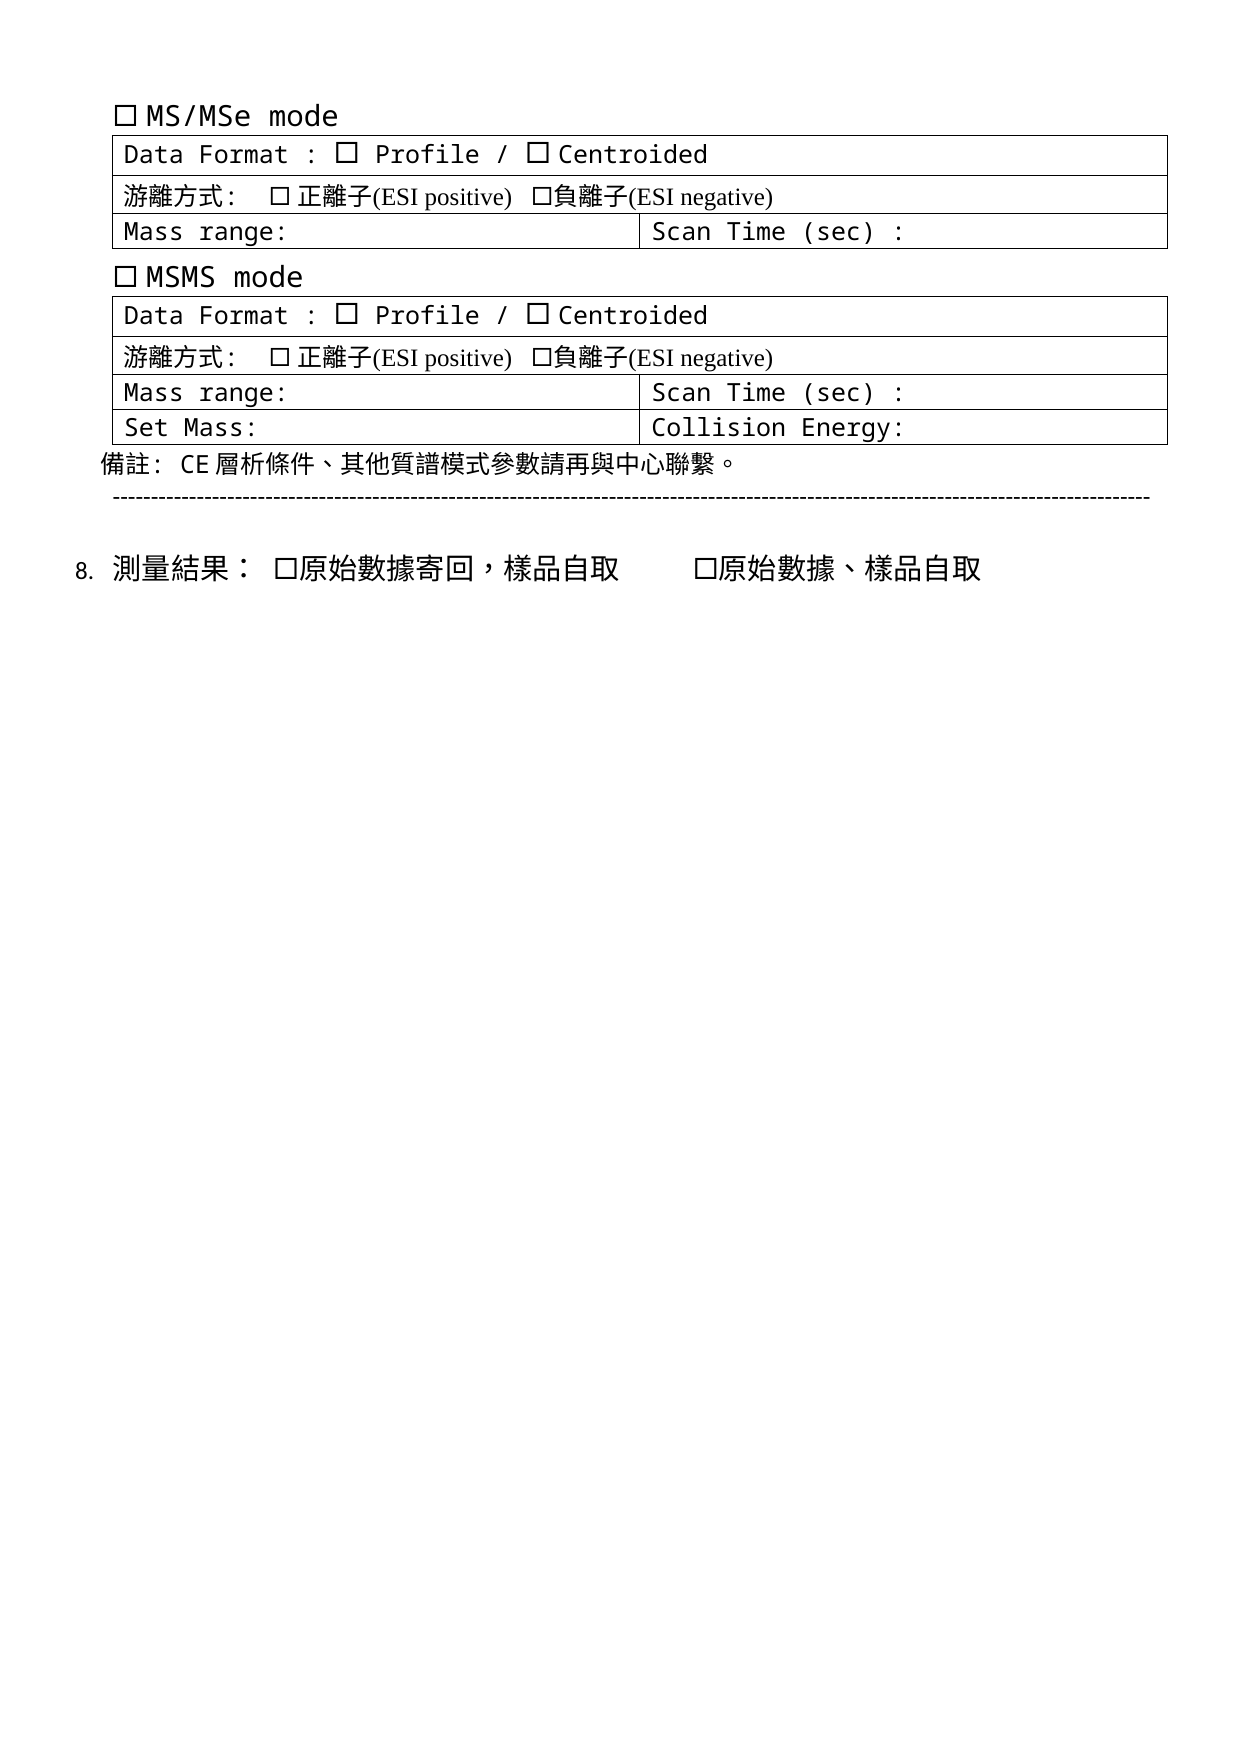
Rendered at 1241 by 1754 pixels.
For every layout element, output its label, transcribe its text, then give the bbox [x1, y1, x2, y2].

table_cell Scan Time (sec) : [640, 375, 1167, 408]
table_header Data Format :  Profile /  Centroided [113, 297, 1167, 336]
text 備註: CE層析條件、其他質譜模式參數請再與中心聯繫。 [100, 445, 1165, 481]
table_cell Set Mass: [113, 410, 639, 444]
text ---------------------------------------------------------------------------------------------------------------------------------------- [112, 481, 1165, 511]
list 測量結果： 原始數據寄回，樣品自取 原始數據、樣品自取 [75, 546, 1165, 588]
text  MSMS mode [112, 257, 1165, 296]
text  MS/MSe mode [112, 96, 1165, 135]
table_cell Collision Energy: [640, 410, 1167, 444]
table_cell Scan Time (sec) : [640, 214, 1167, 248]
table_cell 游離方式:  正離子(ESI positive) 負離子(ESI negative) [113, 337, 1167, 373]
table_header Data Format :  Profile /  Centroided [113, 136, 1167, 175]
table_cell 游離方式:  正離子(ESI positive) 負離子(ESI negative) [113, 176, 1167, 213]
table_cell Mass range: [113, 214, 639, 248]
table_cell Mass range: [113, 375, 639, 408]
